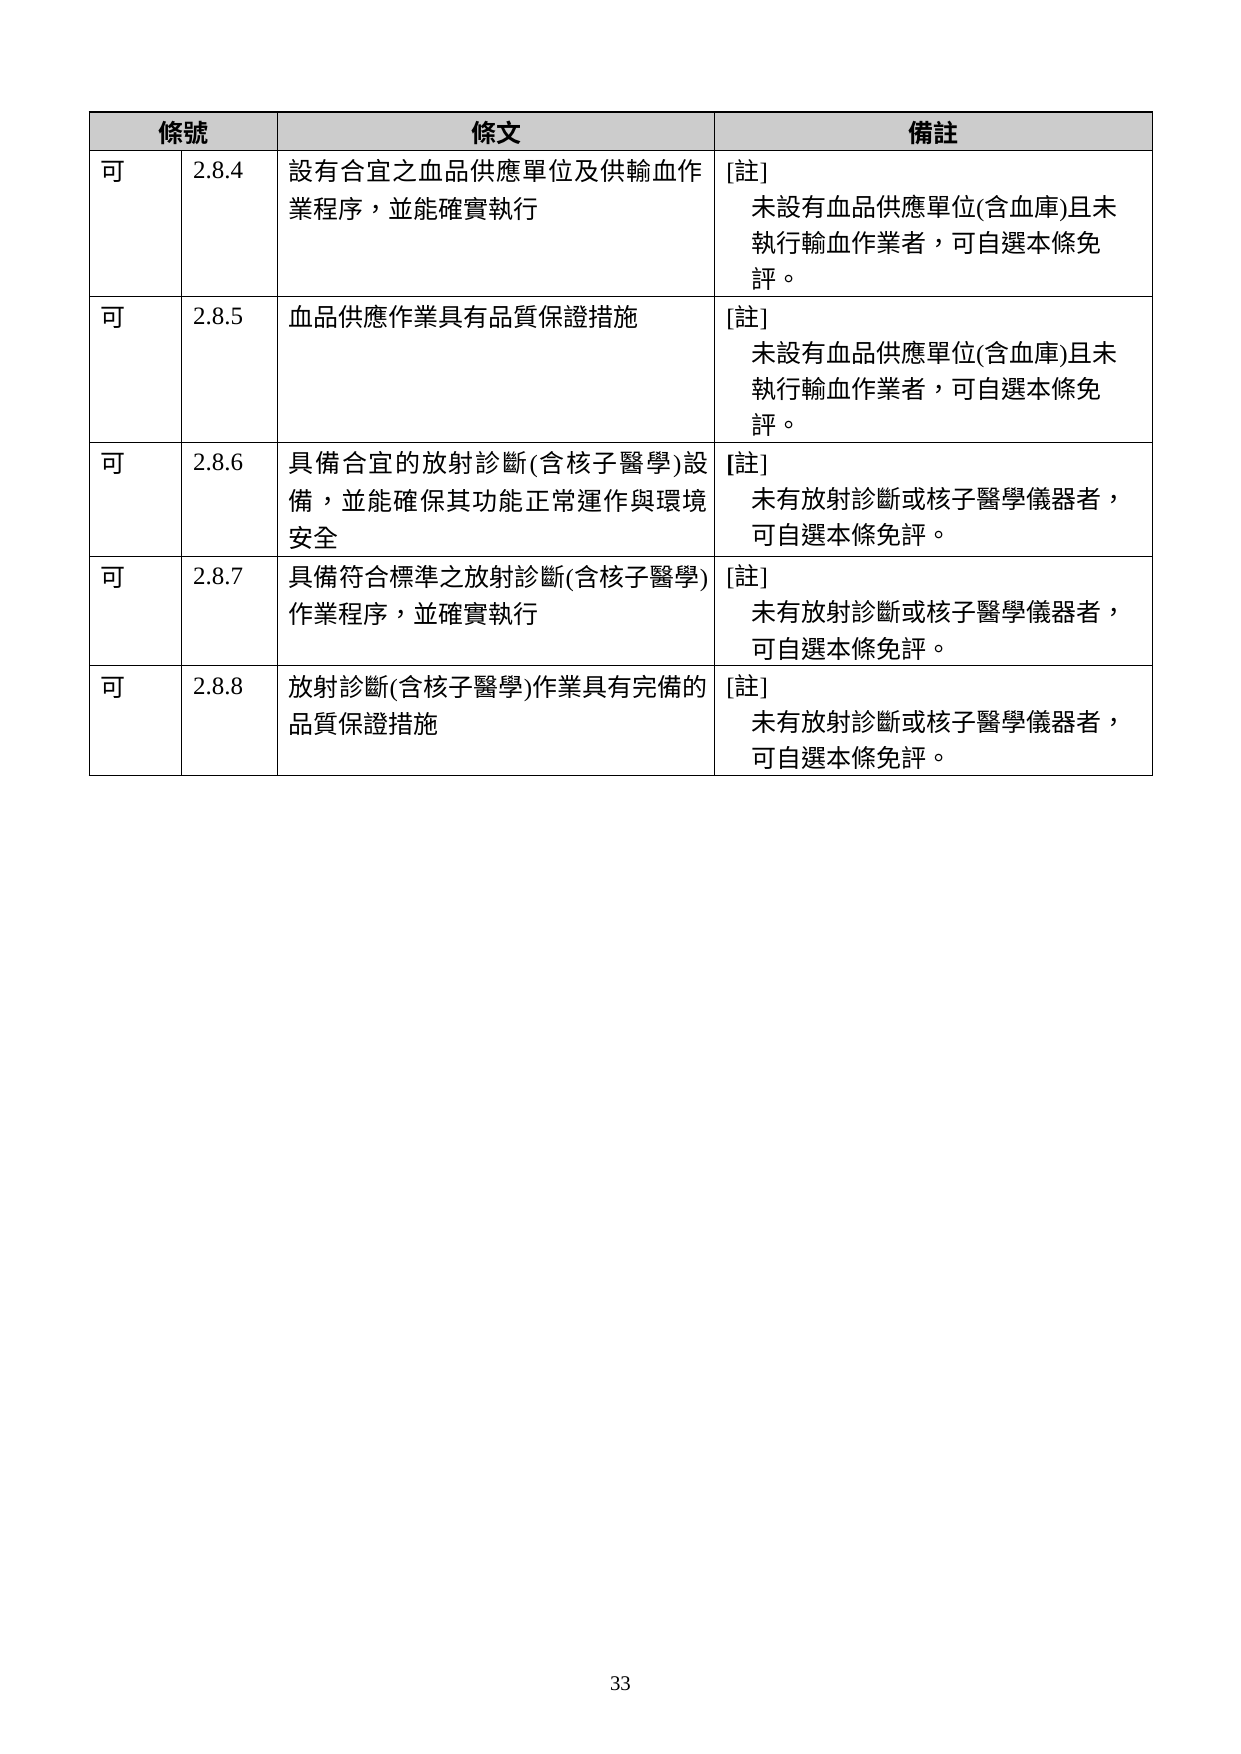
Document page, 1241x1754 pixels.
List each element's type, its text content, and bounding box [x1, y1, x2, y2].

table_header 備註 [715, 113, 1152, 150]
table_cell 血品供應作業具有品質保證措施 [278, 297, 714, 442]
table_cell 可 [90, 666, 181, 775]
table_cell 具備合宜的放射診斷(含核子醫學)設備，並能確保其功能正常運作與環境安全 [278, 443, 714, 556]
table_cell 2.8.8 [182, 666, 277, 775]
table_cell [註] 未設有血品供應單位(含血庫)且未執行輸血作業者，可自選本條免評。 [715, 151, 1152, 296]
table_cell [註] 未有放射診斷或核子醫學儀器者，可自選本條免評。 [715, 443, 1152, 556]
table_header 條文 [278, 113, 714, 150]
table_cell 2.8.5 [182, 297, 277, 442]
table_cell 2.8.7 [182, 557, 277, 665]
table_cell 可 [90, 297, 181, 442]
table_cell 2.8.6 [182, 443, 277, 556]
table_cell [註] 未有放射診斷或核子醫學儀器者，可自選本條免評。 [715, 557, 1152, 665]
table_cell 設有合宜之血品供應單位及供輸血作業程序，並能確實執行 [278, 151, 714, 296]
table_cell 可 [90, 557, 181, 665]
table_header 條號 [90, 113, 277, 150]
table_cell [註] 未設有血品供應單位(含血庫)且未執行輸血作業者，可自選本條免評。 [715, 297, 1152, 442]
table_cell 可 [90, 151, 181, 296]
table_cell 具備符合標準之放射診斷(含核子醫學)作業程序，並確實執行 [278, 557, 714, 665]
table_cell [註] 未有放射診斷或核子醫學儀器者，可自選本條免評。 [715, 666, 1152, 775]
table_cell 2.8.4 [182, 151, 277, 296]
table_cell 放射診斷(含核子醫學)作業具有完備的品質保證措施 [278, 666, 714, 775]
table_cell 可 [90, 443, 181, 556]
